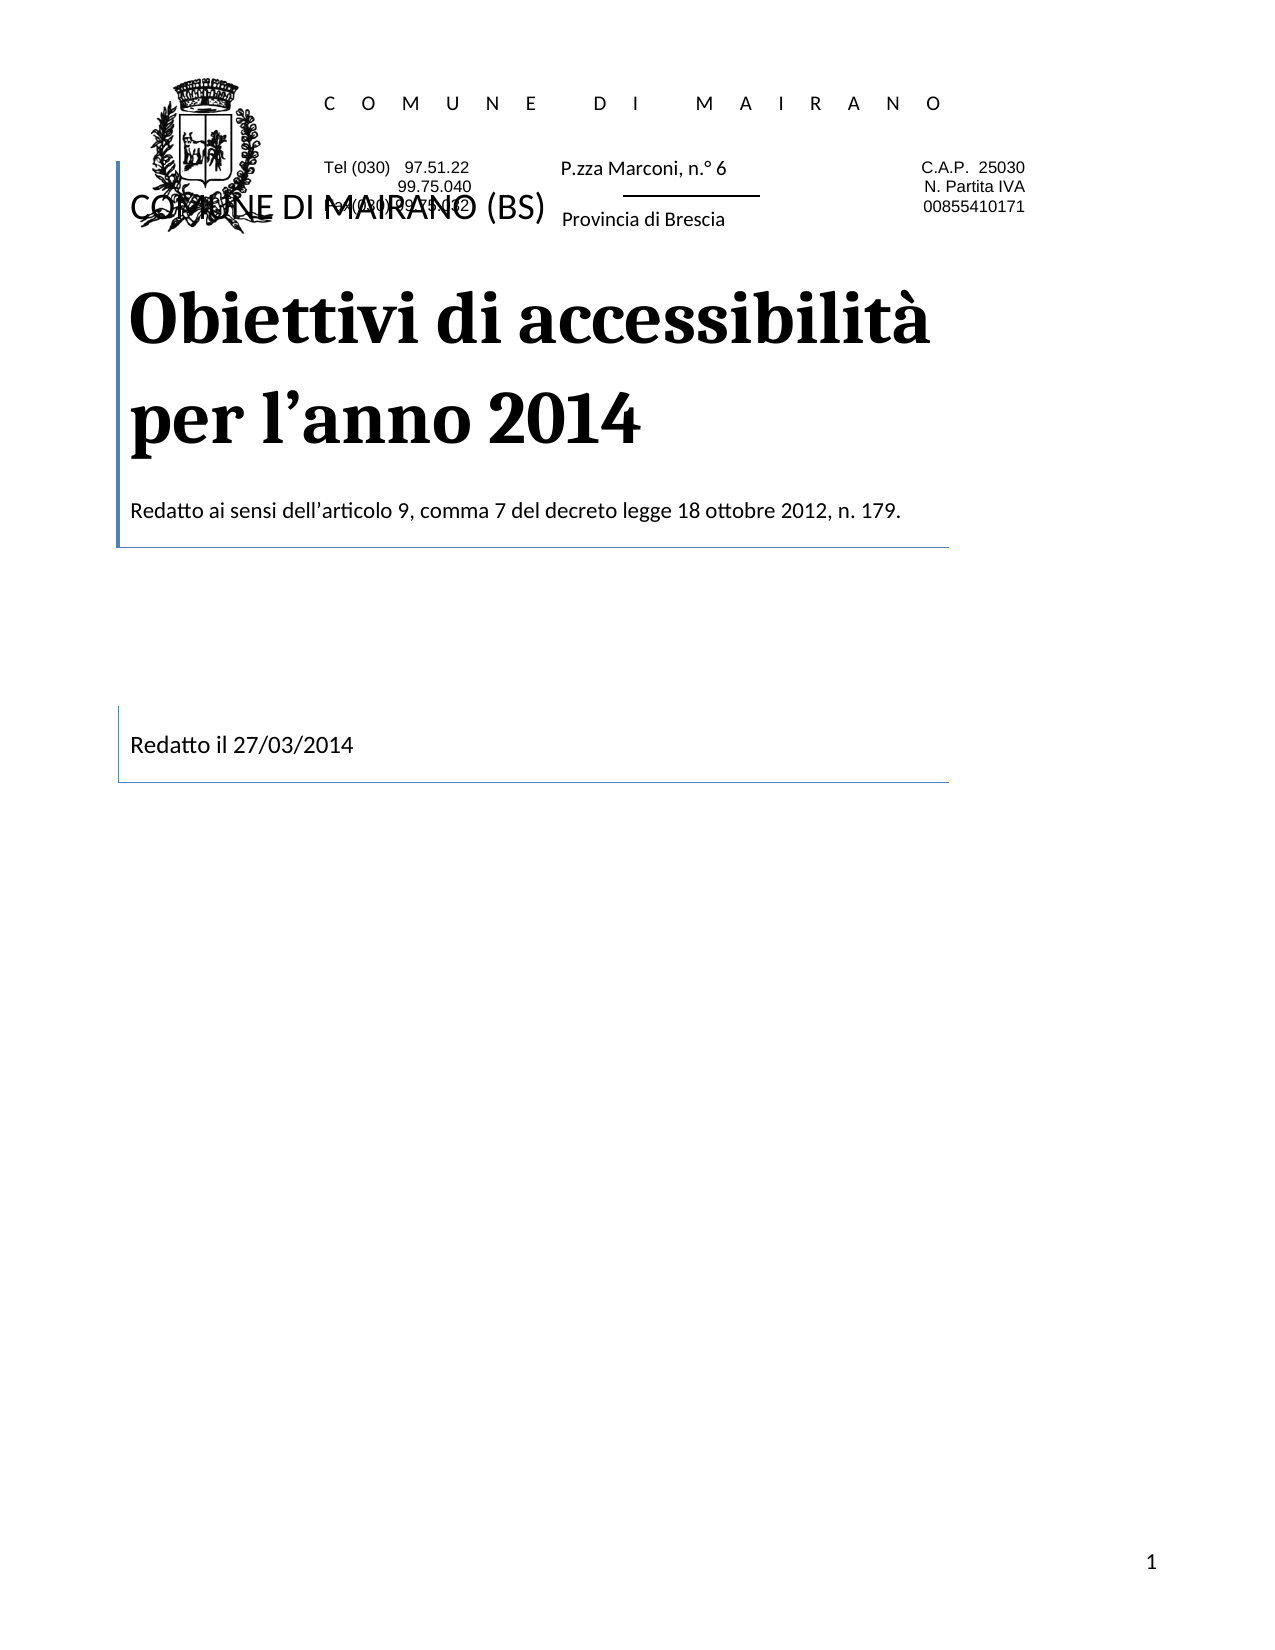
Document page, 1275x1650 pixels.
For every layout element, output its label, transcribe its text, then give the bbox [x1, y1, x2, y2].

table_header COMUNE DI MAIRANO (BS) [306, 161, 949, 251]
table_cell Redatto ai sensi dell’articolo 9, comma 7 del decreto legge 18 ottobre 2012, n. 179. [120, 474, 949, 547]
table_header Redatto il 27/03/2014 [119, 706, 533, 782]
table_header [534, 706, 949, 782]
table_cell Obiettivi di accessibilità per l’anno 2014 [120, 251, 949, 474]
